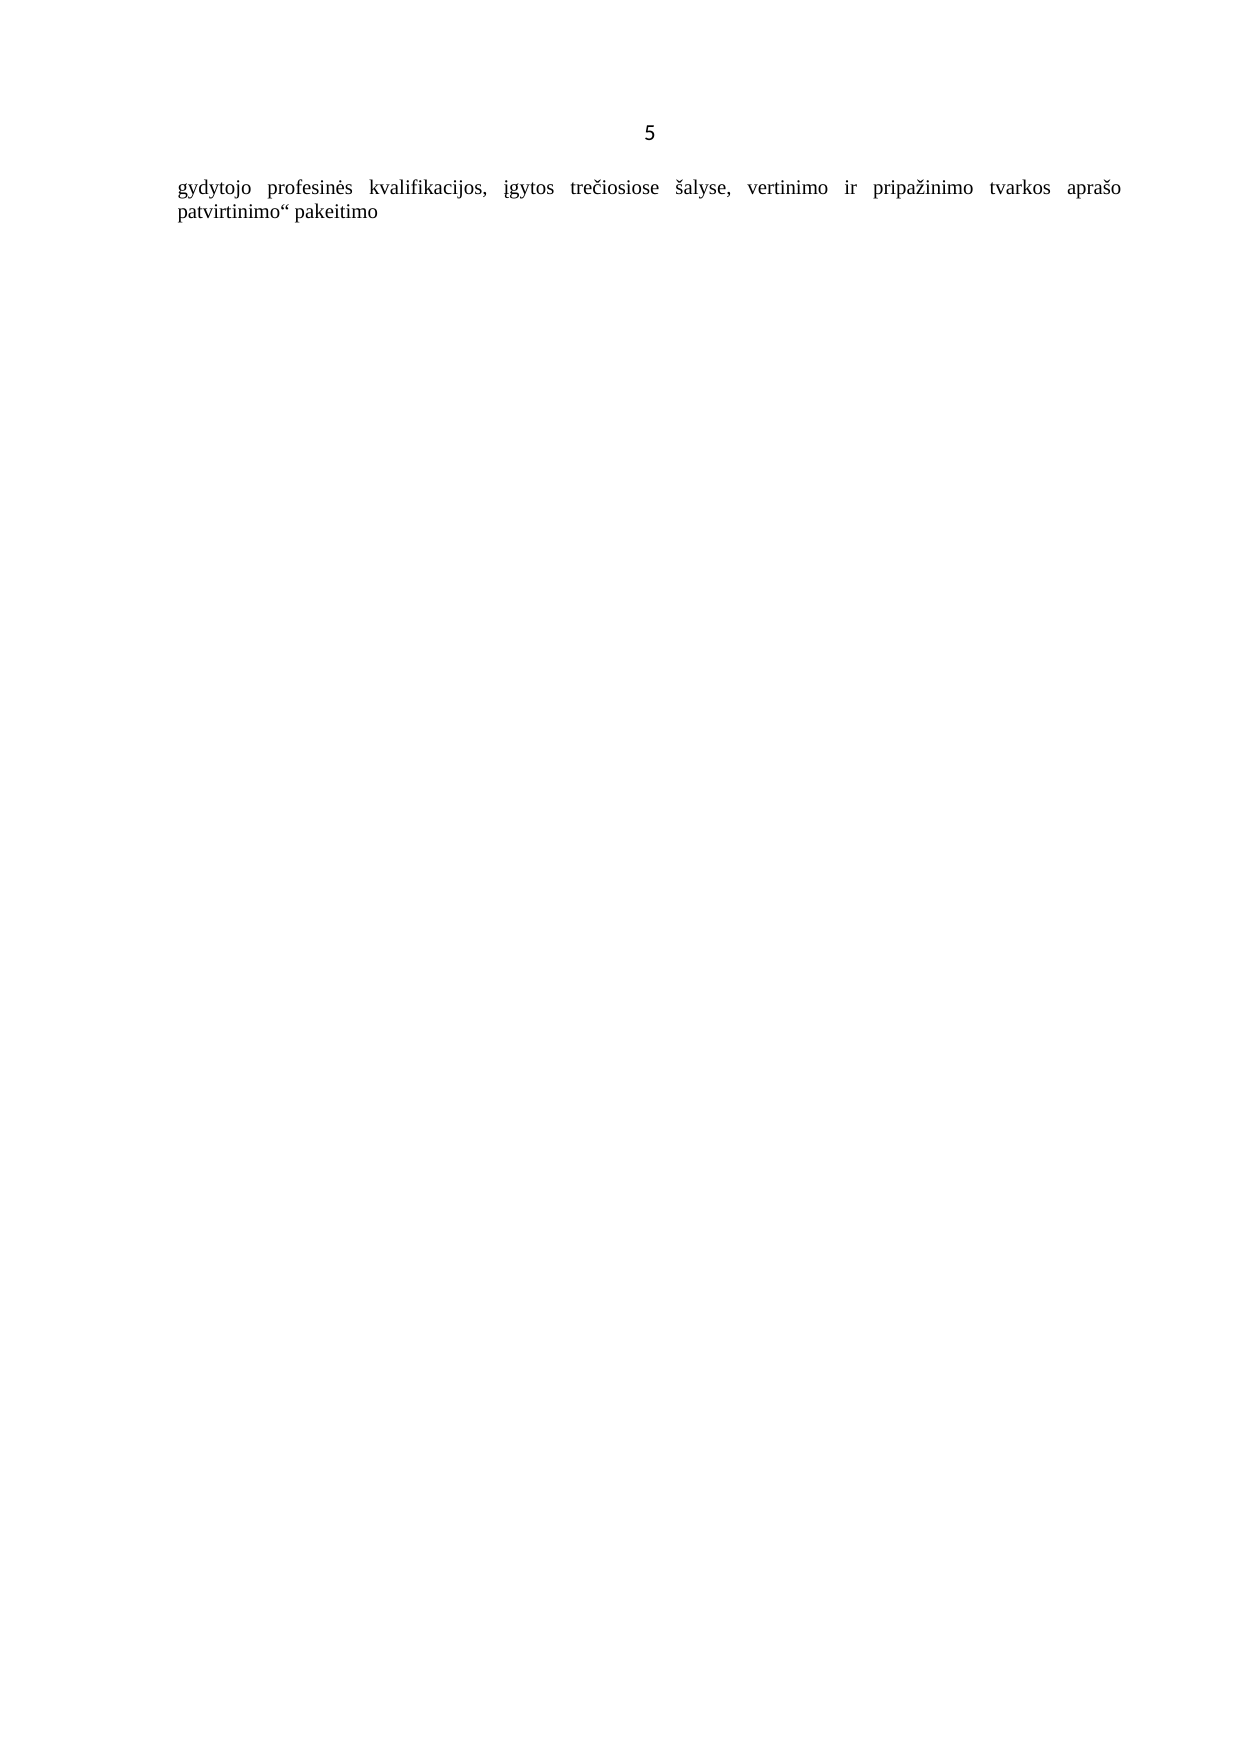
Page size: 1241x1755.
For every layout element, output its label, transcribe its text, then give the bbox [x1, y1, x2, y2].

text gydytojo profesinės kvalifikacijos, įgytos trečiosiose šalyse, vertinimo ir pripažinimo tvarkos aprašo patvirtinimo“ pakeitimo [177, 175, 1122, 223]
